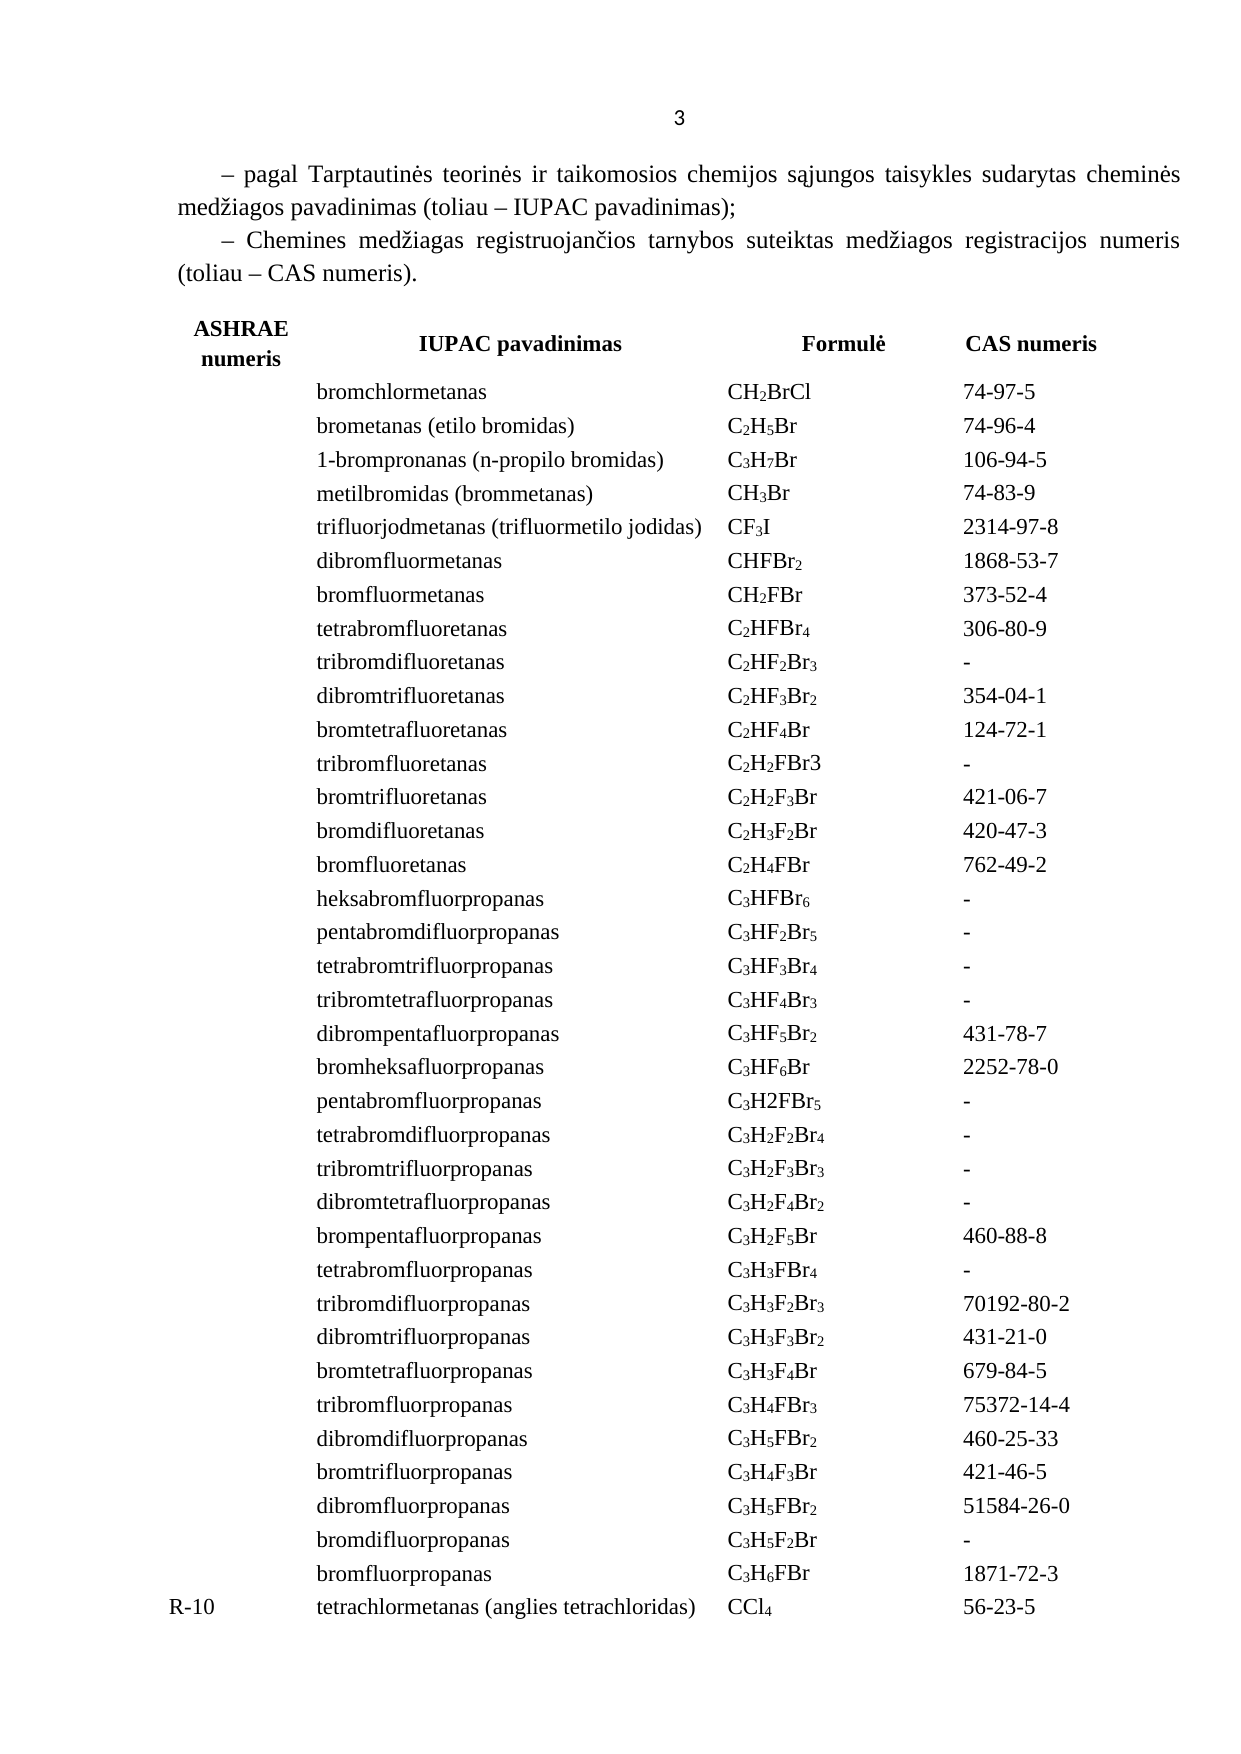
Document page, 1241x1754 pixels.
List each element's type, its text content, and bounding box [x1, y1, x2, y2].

table_cell tribromdifluorpropanas [315, 1288, 726, 1322]
table_cell C3H5FBr2 [726, 1423, 961, 1457]
table_cell - [961, 984, 1101, 1018]
table_cell 74-97-5 [961, 377, 1101, 410]
table_cell [167, 950, 315, 984]
table_cell C3H4F3Br [726, 1457, 961, 1490]
table_cell [167, 1389, 315, 1423]
table_cell C3HF2Br5 [726, 917, 961, 950]
table_cell [167, 444, 315, 478]
table_cell [167, 849, 315, 883]
table_header IUPAC pavadinimas [315, 313, 726, 377]
text – pagal Tarptautinės teorinės ir taikomosios chemijos sąjungos taisykles sudarytas cheminės medžiagos pavadinimas (toliau – IUPAC pavadinimas); [177, 159, 1181, 221]
table_cell tribromfluorpropanas [315, 1389, 726, 1423]
table_cell - [961, 1187, 1101, 1220]
table_cell tetrabromdifluorpropanas [315, 1119, 726, 1153]
table_cell - [961, 917, 1101, 950]
table_cell - [961, 748, 1101, 782]
table_cell 431-21-0 [961, 1322, 1101, 1355]
table_cell 2252-78-0 [961, 1052, 1101, 1085]
table_cell C2HF4Br [726, 714, 961, 748]
table_cell [167, 1119, 315, 1153]
text – Chemines medžiagas registruojančios tarnybos suteiktas medžiagos registracijos numeris (toliau – CAS numeris). [177, 226, 1181, 287]
table_cell C3H2F5Br [726, 1220, 961, 1254]
table_cell tribromtrifluorpropanas [315, 1153, 726, 1187]
table_cell bromdifluorpropanas [315, 1524, 726, 1558]
table_cell [167, 1558, 315, 1592]
table_cell dibromdifluorpropanas [315, 1423, 726, 1457]
table_cell tribromtetrafluorpropanas [315, 984, 726, 1018]
table_cell CHFBr2 [726, 545, 961, 579]
table_cell - [961, 950, 1101, 984]
table_cell [167, 714, 315, 748]
table_cell [167, 984, 315, 1018]
table_cell 421-06-7 [961, 782, 1101, 815]
table_cell heksabromfluorpropanas [315, 883, 726, 917]
table_cell C3HF6Br [726, 1052, 961, 1085]
table_cell 373-52-4 [961, 579, 1101, 613]
table_cell C3H5FBr2 [726, 1490, 961, 1524]
table_cell tetrabromfluoretanas [315, 613, 726, 647]
table_cell CF3I [726, 512, 961, 545]
table_cell brompentafluorpropanas [315, 1220, 726, 1254]
table_cell bromtrifluoretanas [315, 782, 726, 815]
table_cell C3H5F2Br [726, 1524, 961, 1558]
table_cell CH2BrCl [726, 377, 961, 410]
table_cell [167, 1355, 315, 1389]
table_cell [167, 1052, 315, 1085]
table_cell C3H3FBr4 [726, 1254, 961, 1288]
table_cell dibromfluormetanas [315, 545, 726, 579]
table_cell - [961, 1524, 1101, 1558]
table_cell tetrabromtrifluorpropanas [315, 950, 726, 984]
table_cell C2HF2Br3 [726, 647, 961, 680]
table_cell 306-80-9 [961, 613, 1101, 647]
table_cell [167, 1153, 315, 1187]
table_cell C3HF3Br4 [726, 950, 961, 984]
table_cell [167, 478, 315, 512]
table_cell [167, 748, 315, 782]
table_cell [167, 1288, 315, 1322]
table_cell [167, 377, 315, 410]
table_cell 421-46-5 [961, 1457, 1101, 1490]
table_cell [167, 883, 315, 917]
table_cell 679-84-5 [961, 1355, 1101, 1389]
table_cell 1-brompronanas (n-propilo bromidas) [315, 444, 726, 478]
table_cell [167, 512, 315, 545]
table_cell dibromtrifluorpropanas [315, 1322, 726, 1355]
table_cell tetrabromfluorpropanas [315, 1254, 726, 1288]
table_cell C3H3F3Br2 [726, 1322, 961, 1355]
table_cell C2H2F3Br [726, 782, 961, 815]
table_cell bromfluormetanas [315, 579, 726, 613]
table_cell 106-94-5 [961, 444, 1101, 478]
table_cell [167, 815, 315, 849]
table_cell 460-88-8 [961, 1220, 1101, 1254]
table_cell metilbromidas (brommetanas) [315, 478, 726, 512]
table_cell C3HF5Br2 [726, 1018, 961, 1052]
table_cell bromfluorpropanas [315, 1558, 726, 1592]
table_cell bromtrifluorpropanas [315, 1457, 726, 1490]
table_cell pentabromdifluorpropanas [315, 917, 726, 950]
table_cell 460-25-33 [961, 1423, 1101, 1457]
table_cell dibromfluorpropanas [315, 1490, 726, 1524]
table_cell 354-04-1 [961, 680, 1101, 714]
table_cell C3H7Br [726, 444, 961, 478]
table_cell C2H3F2Br [726, 815, 961, 849]
table_cell C3H3F2Br3 [726, 1288, 961, 1322]
table_cell - [961, 1153, 1101, 1187]
table_cell 75372-14-4 [961, 1389, 1101, 1423]
table_cell - [961, 883, 1101, 917]
table_cell 2314-97-8 [961, 512, 1101, 545]
table_cell C3H6FBr [726, 1558, 961, 1592]
table_cell [167, 1220, 315, 1254]
table_cell [167, 1085, 315, 1119]
table_cell dibrompentafluorpropanas [315, 1018, 726, 1052]
table_cell [167, 1423, 315, 1457]
table_cell 74-83-9 [961, 478, 1101, 512]
table_cell dibromtetrafluorpropanas [315, 1187, 726, 1220]
table_cell [167, 917, 315, 950]
table_cell 1868-53-7 [961, 545, 1101, 579]
table_cell bromheksafluorpropanas [315, 1052, 726, 1085]
table_cell [167, 410, 315, 444]
table_cell 124-72-1 [961, 714, 1101, 748]
table_cell C2H4FBr [726, 849, 961, 883]
table_cell bromtetrafluorpropanas [315, 1355, 726, 1389]
table_cell C3H2FBr5 [726, 1085, 961, 1119]
table_cell brometanas (etilo bromidas) [315, 410, 726, 444]
table_cell C3HF4Br3 [726, 984, 961, 1018]
table_cell - [961, 1119, 1101, 1153]
table_cell bromdifluoretanas [315, 815, 726, 849]
table_cell [167, 1018, 315, 1052]
table_cell - [961, 1085, 1101, 1119]
table_cell 420-47-3 [961, 815, 1101, 849]
table_cell C3H2F3Br3 [726, 1153, 961, 1187]
table_cell 1871-72-3 [961, 1558, 1101, 1592]
table_cell bromtetrafluoretanas [315, 714, 726, 748]
table_cell [167, 1524, 315, 1558]
table_cell C2HFBr4 [726, 613, 961, 647]
table_cell bromfluoretanas [315, 849, 726, 883]
table_cell [167, 1187, 315, 1220]
table_cell [167, 680, 315, 714]
table_cell - [961, 647, 1101, 680]
table_cell 762-49-2 [961, 849, 1101, 883]
table_cell [167, 579, 315, 613]
table_cell [167, 1457, 315, 1490]
table_cell C3HFBr6 [726, 883, 961, 917]
table_cell tribromdifluoretanas [315, 647, 726, 680]
table_cell C2H5Br [726, 410, 961, 444]
table_cell C2HF3Br2 [726, 680, 961, 714]
table_header CAS numeris [961, 313, 1101, 377]
table_cell 51584-26-0 [961, 1490, 1101, 1524]
table_cell CH3Br [726, 478, 961, 512]
table_cell pentabromfluorpropanas [315, 1085, 726, 1119]
table_cell - [961, 1254, 1101, 1288]
table_cell [167, 1254, 315, 1288]
table_cell [167, 1490, 315, 1524]
table_cell CH2FBr [726, 579, 961, 613]
table_cell trifluorjodmetanas (trifluormetilo jodidas) [315, 512, 726, 545]
table_cell C3H2F4Br2 [726, 1187, 961, 1220]
table_cell bromchlormetanas [315, 377, 726, 410]
table_cell [167, 613, 315, 647]
table_cell [167, 1322, 315, 1355]
table_cell C3H2F2Br4 [726, 1119, 961, 1153]
table_cell [167, 647, 315, 680]
table_cell tribromfluoretanas [315, 748, 726, 782]
table_header ASHRAE numeris [167, 313, 315, 377]
table_cell 431-78-7 [961, 1018, 1101, 1052]
table_cell C3H3F4Br [726, 1355, 961, 1389]
table_cell 74-96-4 [961, 410, 1101, 444]
table_cell C3H4FBr3 [726, 1389, 961, 1423]
table_cell [167, 782, 315, 815]
table_cell 56-23-5 [961, 1592, 1101, 1625]
table_cell R-10 [167, 1592, 315, 1625]
table_cell CCl4 [726, 1592, 961, 1625]
table_cell 70192-80-2 [961, 1288, 1101, 1322]
table_cell C2H2FBr3 [726, 748, 961, 782]
table_header Formulė [726, 313, 961, 377]
table_cell tetrachlormetanas (anglies tetrachloridas) [315, 1592, 726, 1625]
table_cell [167, 545, 315, 579]
table_cell dibromtrifluoretanas [315, 680, 726, 714]
